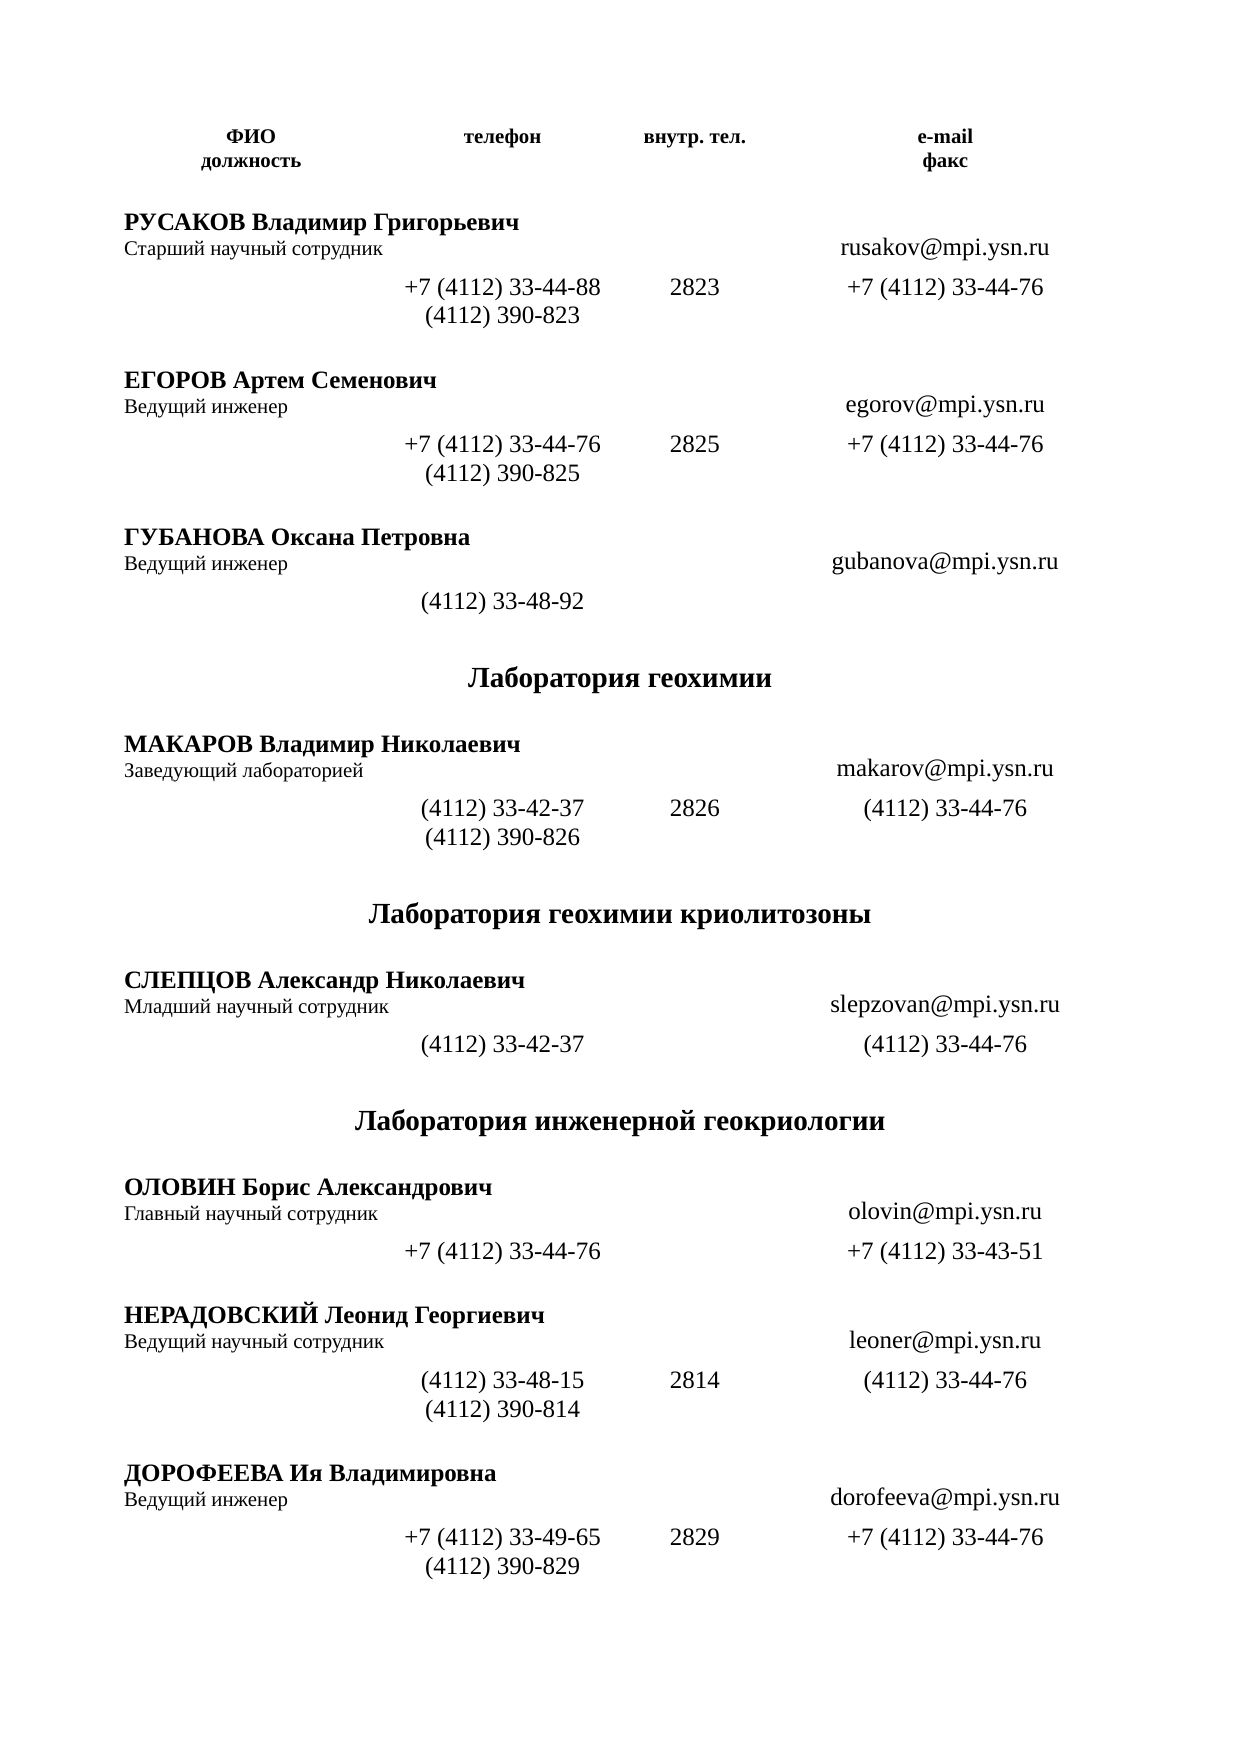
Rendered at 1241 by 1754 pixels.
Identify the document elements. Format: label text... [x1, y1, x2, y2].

table_cell (4112) 33-44-76 [768, 788, 1122, 857]
table_header ФИО должность [118, 118, 384, 178]
table_cell +7 (4112) 33-44-76 [768, 423, 1122, 492]
table_cell makarov@mpi.ysn.ru [768, 699, 1122, 788]
table_cell [118, 1359, 384, 1428]
table_cell +7 (4112) 33-44-76 [768, 266, 1122, 335]
table_cell РУСАКОВ Владимир Григорьевич Старший научный сотрудник [118, 178, 768, 266]
table_cell egorov@mpi.ysn.ru [768, 335, 1122, 423]
table_cell Лаборатория геохимии [118, 621, 1122, 699]
table_cell +7 (4112) 33-44-88 (4112) 390-823 [384, 266, 621, 335]
table_cell gubanova@mpi.ysn.ru [768, 492, 1122, 581]
table_cell [118, 1516, 384, 1585]
table_cell СЛЕПЦОВ Александр Николаевич Младший научный сотрудник [118, 935, 768, 1023]
table_cell [118, 266, 384, 335]
table_cell +7 (4112) 33-49-65 (4112) 390-829 [384, 1516, 621, 1585]
table_cell leoner@mpi.ysn.ru [768, 1271, 1122, 1359]
table_cell 2829 [621, 1516, 768, 1585]
table_cell (4112) 33-42-37 (4112) 390-826 [384, 788, 621, 857]
table_cell 2826 [621, 788, 768, 857]
table_cell +7 (4112) 33-44-76 (4112) 390-825 [384, 423, 621, 492]
table_cell [118, 788, 384, 857]
table_cell 2814 [621, 1359, 768, 1428]
table_cell rusakov@mpi.ysn.ru [768, 178, 1122, 266]
table_cell ДОРОФЕЕВА Ия Владимировна Ведущий инженер [118, 1428, 768, 1516]
table_cell НЕРАДОВСКИЙ Леонид Георгиевич Ведущий научный сотрудник [118, 1271, 768, 1359]
table_cell (4112) 33-42-37 [384, 1024, 621, 1064]
table_cell [621, 581, 768, 621]
table_cell (4112) 33-44-76 [768, 1024, 1122, 1064]
table_cell Лаборатория геохимии криолитозоны [118, 857, 1122, 935]
table_header телефон [384, 118, 621, 178]
table_cell (4112) 33-48-15 (4112) 390-814 [384, 1359, 621, 1428]
table_cell [118, 1024, 384, 1064]
table_cell (4112) 33-44-76 [768, 1359, 1122, 1428]
table_cell dorofeeva@mpi.ysn.ru [768, 1428, 1122, 1516]
table_cell [118, 423, 384, 492]
table_header e-mail факс [768, 118, 1122, 178]
table_cell МАКАРОВ Владимир Николаевич Заведующий лабораторией [118, 699, 768, 788]
table_cell [621, 1024, 768, 1064]
table_cell Лаборатория инженерной геокриологии [118, 1064, 1122, 1142]
table_cell [118, 581, 384, 621]
table_cell [621, 1231, 768, 1271]
table_cell +7 (4112) 33-43-51 [768, 1231, 1122, 1271]
table_cell ЕГОРОВ Артем Семенович Ведущий инженер [118, 335, 768, 423]
table_cell olovin@mpi.ysn.ru [768, 1142, 1122, 1231]
table_cell 2825 [621, 423, 768, 492]
table_cell [768, 581, 1122, 621]
table_cell [768, 1585, 1122, 1621]
table_cell [118, 1585, 768, 1621]
table_cell ОЛОВИН Борис Александрович Главный научный сотрудник [118, 1142, 768, 1231]
table_cell slepzovan@mpi.ysn.ru [768, 935, 1122, 1023]
table_cell +7 (4112) 33-44-76 [384, 1231, 621, 1271]
table_cell 2823 [621, 266, 768, 335]
table_cell (4112) 33-48-92 [384, 581, 621, 621]
table_header внутр. тел. [621, 118, 768, 178]
table_cell [118, 1231, 384, 1271]
table_cell ГУБАНОВА Оксана Петровна Ведущий инженер [118, 492, 768, 581]
table_cell +7 (4112) 33-44-76 [768, 1516, 1122, 1585]
